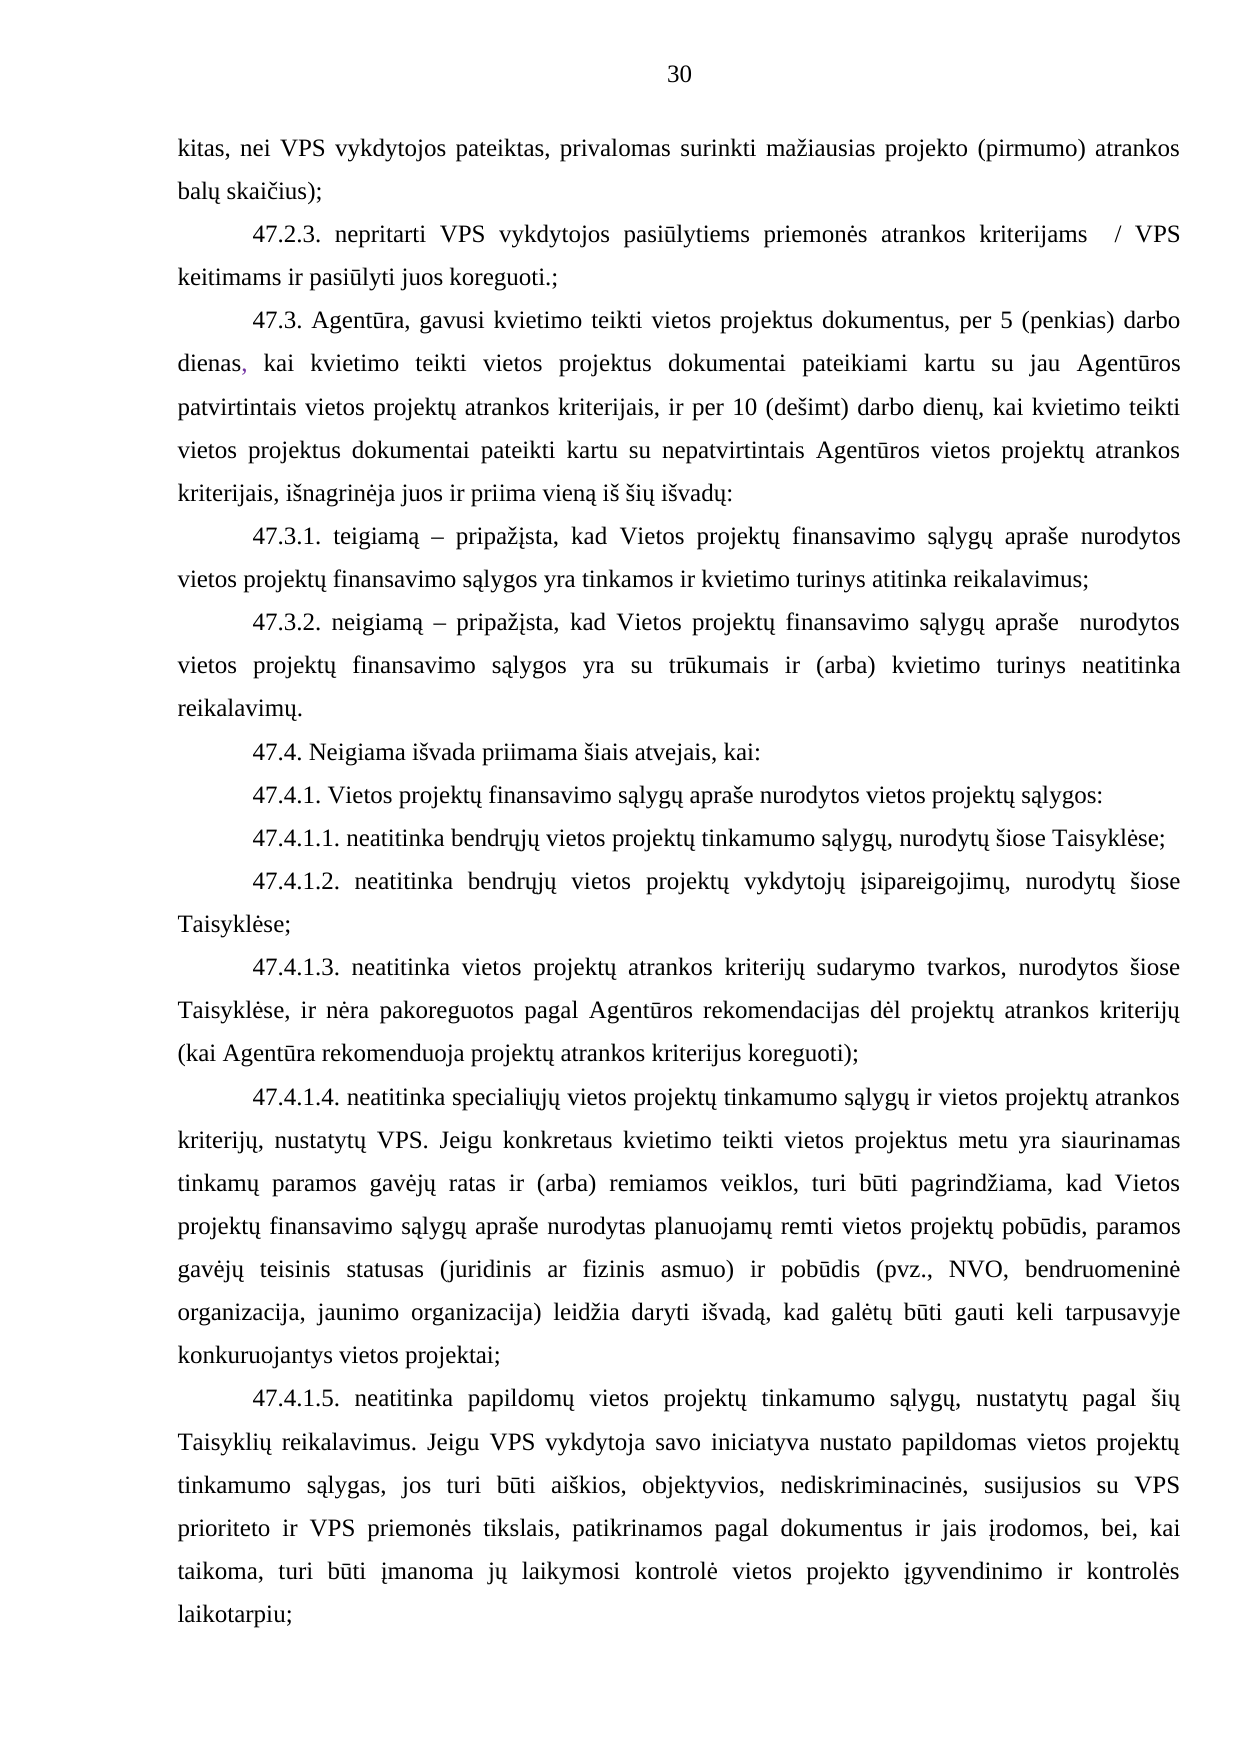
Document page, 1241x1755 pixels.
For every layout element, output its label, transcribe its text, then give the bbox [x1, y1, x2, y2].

text 47.4.1.4. neatitinka specialiųjų vietos projektų tinkamumo sąlygų ir vietos projektų atrankos kriterijų, nustatytų VPS. Jeigu konkretaus kvietimo teikti vietos projektus metu yra siaurinamas tinkamų paramos gavėjų ratas ir (arba) remiamos veiklos, turi būti pagrindžiama, kad Vietos projektų finansavimo sąlygų apraše nurodytas planuojamų remti vietos projektų pobūdis, paramos gavėjų teisinis statusas (juridinis ar fizinis asmuo) ir pobūdis (pvz., NVO, bendruomeninė organizacija, jaunimo organizacija) leidžia daryti išvadą, kad galėtų būti gauti keli tarpusavyje konkuruojantys vietos projektai; [177, 1082, 1181, 1369]
text 47.4.1.5. neatitinka papildomų vietos projektų tinkamumo sąlygų, nustatytų pagal šių Taisyklių reikalavimus. Jeigu VPS vykdytoja savo iniciatyva nustato papildomas vietos projektų tinkamumo sąlygas, jos turi būti aiškios, objektyvios, nediskriminacinės, susijusios su VPS prioriteto ir VPS priemonės tikslais, patikrinamos pagal dokumentus ir jais įrodomos, bei, kai taikoma, turi būti įmanoma jų laikymosi kontrolė vietos projekto įgyvendinimo ir kontrolės laikotarpiu; [177, 1383, 1181, 1628]
text 47.3. Agentūra, gavusi kvietimo teikti vietos projektus dokumentus, per 5 (penkias) darbo dienas, kai kvietimo teikti vietos projektus dokumentai pateikiami kartu su jau Agentūros patvirtintais vietos projektų atrankos kriterijais, ir per 10 (dešimt) darbo dienų, kai kvietimo teikti vietos projektus dokumentai pateikti kartu su nepatvirtintais Agentūros vietos projektų atrankos kriterijais, išnagrinėja juos ir priima vieną iš šių išvadų: [177, 305, 1181, 507]
text kitas, nei VPS vykdytojos pateiktas, privalomas surinkti mažiausias projekto (pirmumo) atrankos balų skaičius); [177, 133, 1181, 205]
text 47.4.1.1. neatitinka bendrųjų vietos projektų tinkamumo sąlygų, nurodytų šiose Taisyklėse; [177, 823, 1181, 852]
text 47.3.2. neigiamą – pripažįsta, kad Vietos projektų finansavimo sąlygų apraše nurodytos vietos projektų finansavimo sąlygos yra su trūkumais ir (arba) kvietimo turinys neatitinka reikalavimų. [177, 607, 1181, 722]
text 47.4. Neigiama išvada priimama šiais atvejais, kai: [177, 737, 1181, 765]
text 47.4.1.3. neatitinka vietos projektų atrankos kriterijų sudarymo tvarkos, nurodytos šiose Taisyklėse, ir nėra pakoreguotos pagal Agentūros rekomendacijas dėl projektų atrankos kriterijų (kai Agentūra rekomenduoja projektų atrankos kriterijus koreguoti); [177, 952, 1181, 1067]
text 47.4.1. Vietos projektų finansavimo sąlygų apraše nurodytos vietos projektų sąlygos: [177, 780, 1181, 808]
text 47.4.1.2. neatitinka bendrųjų vietos projektų vykdytojų įsipareigojimų, nurodytų šiose Taisyklėse; [177, 866, 1181, 938]
text 47.3.1. teigiamą – pripažįsta, kad Vietos projektų finansavimo sąlygų apraše nurodytos vietos projektų finansavimo sąlygos yra tinkamos ir kvietimo turinys atitinka reikalavimus; [177, 521, 1181, 593]
text 47.2.3. nepritarti VPS vykdytojos pasiūlytiems priemonės atrankos kriterijams / VPS keitimams ir pasiūlyti juos koreguoti.; [177, 219, 1181, 291]
